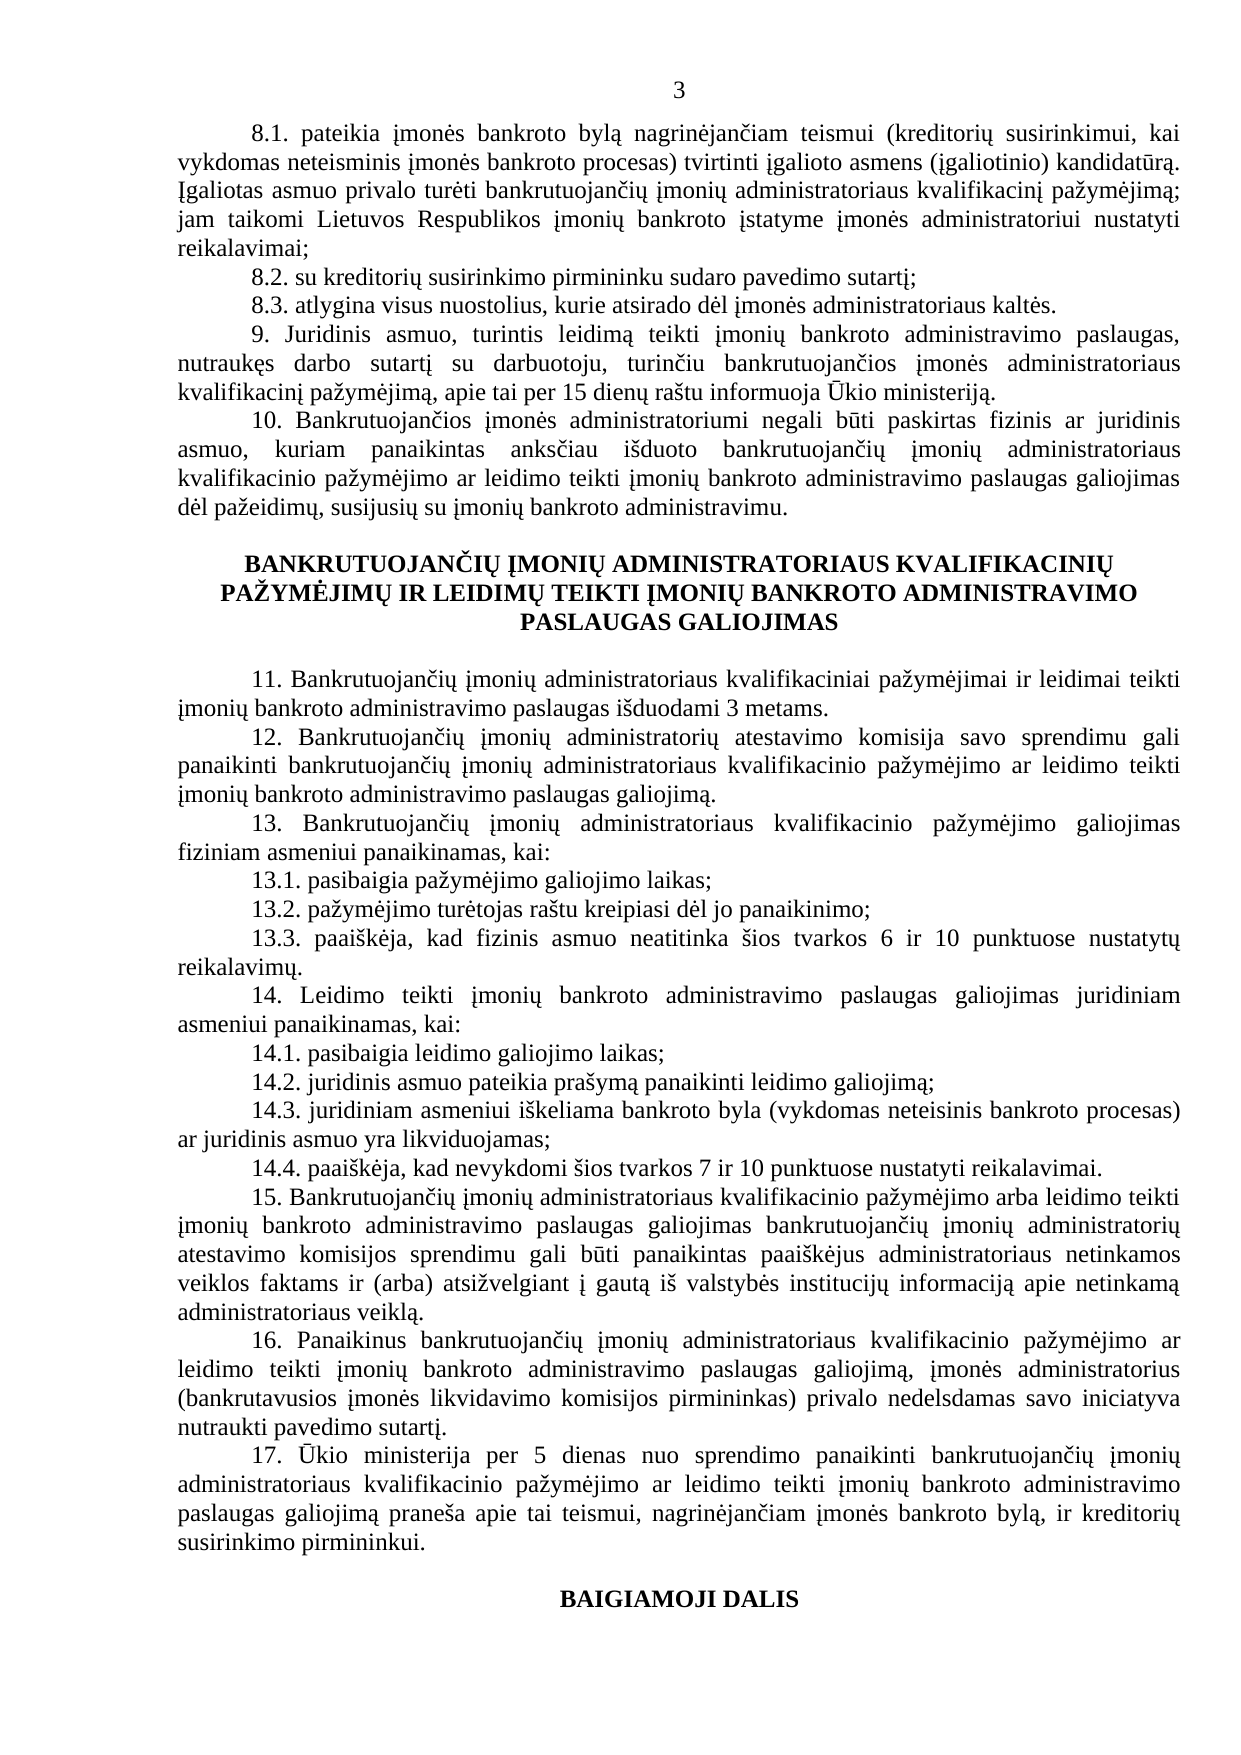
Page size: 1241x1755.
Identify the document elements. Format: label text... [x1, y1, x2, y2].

text 12. Bankrutuojančių įmonių administratorių atestavimo komisija savo sprendimu gali panaikinti bankrutuojančių įmonių administratoriaus kvalifikacinio pažymėjimo ar leidimo teikti įmonių bankroto administravimo paslaugas galiojimą. [177, 722, 1181, 808]
text 8.1. pateikia įmonės bankroto bylą nagrinėjančiam teismui (kreditorių susirinkimui, kai vykdomas neteisminis įmonės bankroto procesas) tvirtinti įgalioto asmens (įgaliotinio) kandidatūrą. Įgaliotas asmuo privalo turėti bankrutuojančių įmonių administratoriaus kvalifikacinį pažymėjimą; jam taikomi Lietuvos Respublikos įmonių bankroto įstatyme įmonės administratoriui nustatyti reikalavimai; [177, 118, 1181, 262]
text 9. Juridinis asmuo, turintis leidimą teikti įmonių bankroto administravimo paslaugas, nutraukęs darbo sutartį su darbuotoju, turinčiu bankrutuojančios įmonės administratoriaus kvalifikacinį pažymėjimą, apie tai per 15 dienų raštu informuoja Ūkio ministeriją. [177, 319, 1181, 406]
text 14.1. pasibaigia leidimo galiojimo laikas; [177, 1038, 1181, 1067]
text Baigiamoji dalis [177, 1584, 1181, 1613]
text 13. Bankrutuojančių įmonių administratoriaus kvalifikacinio pažymėjimo galiojimas fiziniam asmeniui panaikinamas, kai: [177, 808, 1181, 866]
text 8.2. su kreditorių susirinkimo pirmininku sudaro pavedimo sutartį; [177, 262, 1181, 291]
text 10. Bankrutuojančios įmonės administratoriumi negali būti paskirtas fizinis ar juridinis asmuo, kuriam panaikintas anksčiau išduoto bankrutuojančių įmonių administratoriaus kvalifikacinio pažymėjimo ar leidimo teikti įmonių bankroto administravimo paslaugas galiojimas dėl pažeidimų, susijusių su įmonių bankroto administravimu. [177, 406, 1181, 521]
text 13.1. pasibaigia pažymėjimo galiojimo laikas; [177, 866, 1181, 894]
text 13.3. paaiškėja, kad fizinis asmuo neatitinka šios tvarkos 6 ir 10 punktuose nustatytų reikalavimų. [177, 923, 1181, 981]
text 8.3. atlygina visus nuostolius, kurie atsirado dėl įmonės administratoriaus kaltės. [177, 291, 1181, 319]
text 17. Ūkio ministerija per 5 dienas nuo sprendimo panaikinti bankrutuojančių įmonių administratoriaus kvalifikacinio pažymėjimo ar leidimo teikti įmonių bankroto administravimo paslaugas galiojimą praneša apie tai teismui, nagrinėjančiam įmonės bankroto bylą, ir kreditorių susirinkimo pirmininkui. [177, 1441, 1181, 1556]
text 14.4. paaiškėja, kad nevykdomi šios tvarkos 7 ir 10 punktuose nustatyti reikalavimai. [177, 1153, 1181, 1182]
text 16. Panaikinus bankrutuojančių įmonių administratoriaus kvalifikacinio pažymėjimo ar leidimo teikti įmonių bankroto administravimo paslaugas galiojimą, įmonės administratorius (bankrutavusios įmonės likvidavimo komisijos pirmininkas) privalo nedelsdamas savo iniciatyva nutraukti pavedimo sutartį. [177, 1326, 1181, 1441]
text 15. Bankrutuojančių įmonių administratoriaus kvalifikacinio pažymėjimo arba leidimo teikti įmonių bankroto administravimo paslaugas galiojimas bankrutuojančių įmonių administratorių atestavimo komisijos sprendimu gali būti panaikintas paaiškėjus administratoriaus netinkamos veiklos faktams ir (arba) atsižvelgiant į gautą iš valstybės institucijų informaciją apie netinkamą administratoriaus veiklą. [177, 1182, 1181, 1326]
text 11. Bankrutuojančių įmonių administratoriaus kvalifikaciniai pažymėjimai ir leidimai teikti įmonių bankroto administravimo paslaugas išduodami 3 metams. [177, 664, 1181, 722]
text 14.3. juridiniam asmeniui iškeliama bankroto byla (vykdomas neteisinis bankroto procesas) ar juridinis asmuo yra likviduojamas; [177, 1096, 1181, 1153]
text 13.2. pažymėjimo turėtojas raštu kreipiasi dėl jo panaikinimo; [177, 894, 1181, 923]
text 14. Leidimo teikti įmonių bankroto administravimo paslaugas galiojimas juridiniam asmeniui panaikinamas, kai: [177, 981, 1181, 1038]
text 14.2. juridinis asmuo pateikia prašymą panaikinti leidimo galiojimą; [177, 1067, 1181, 1096]
text Bankrutuojančių įmonių administratoriaus kvalifikacinių pažymėjimų ir leidimų teikti įmonių bankroto administravimo paslaugas galiojimas [177, 549, 1181, 636]
